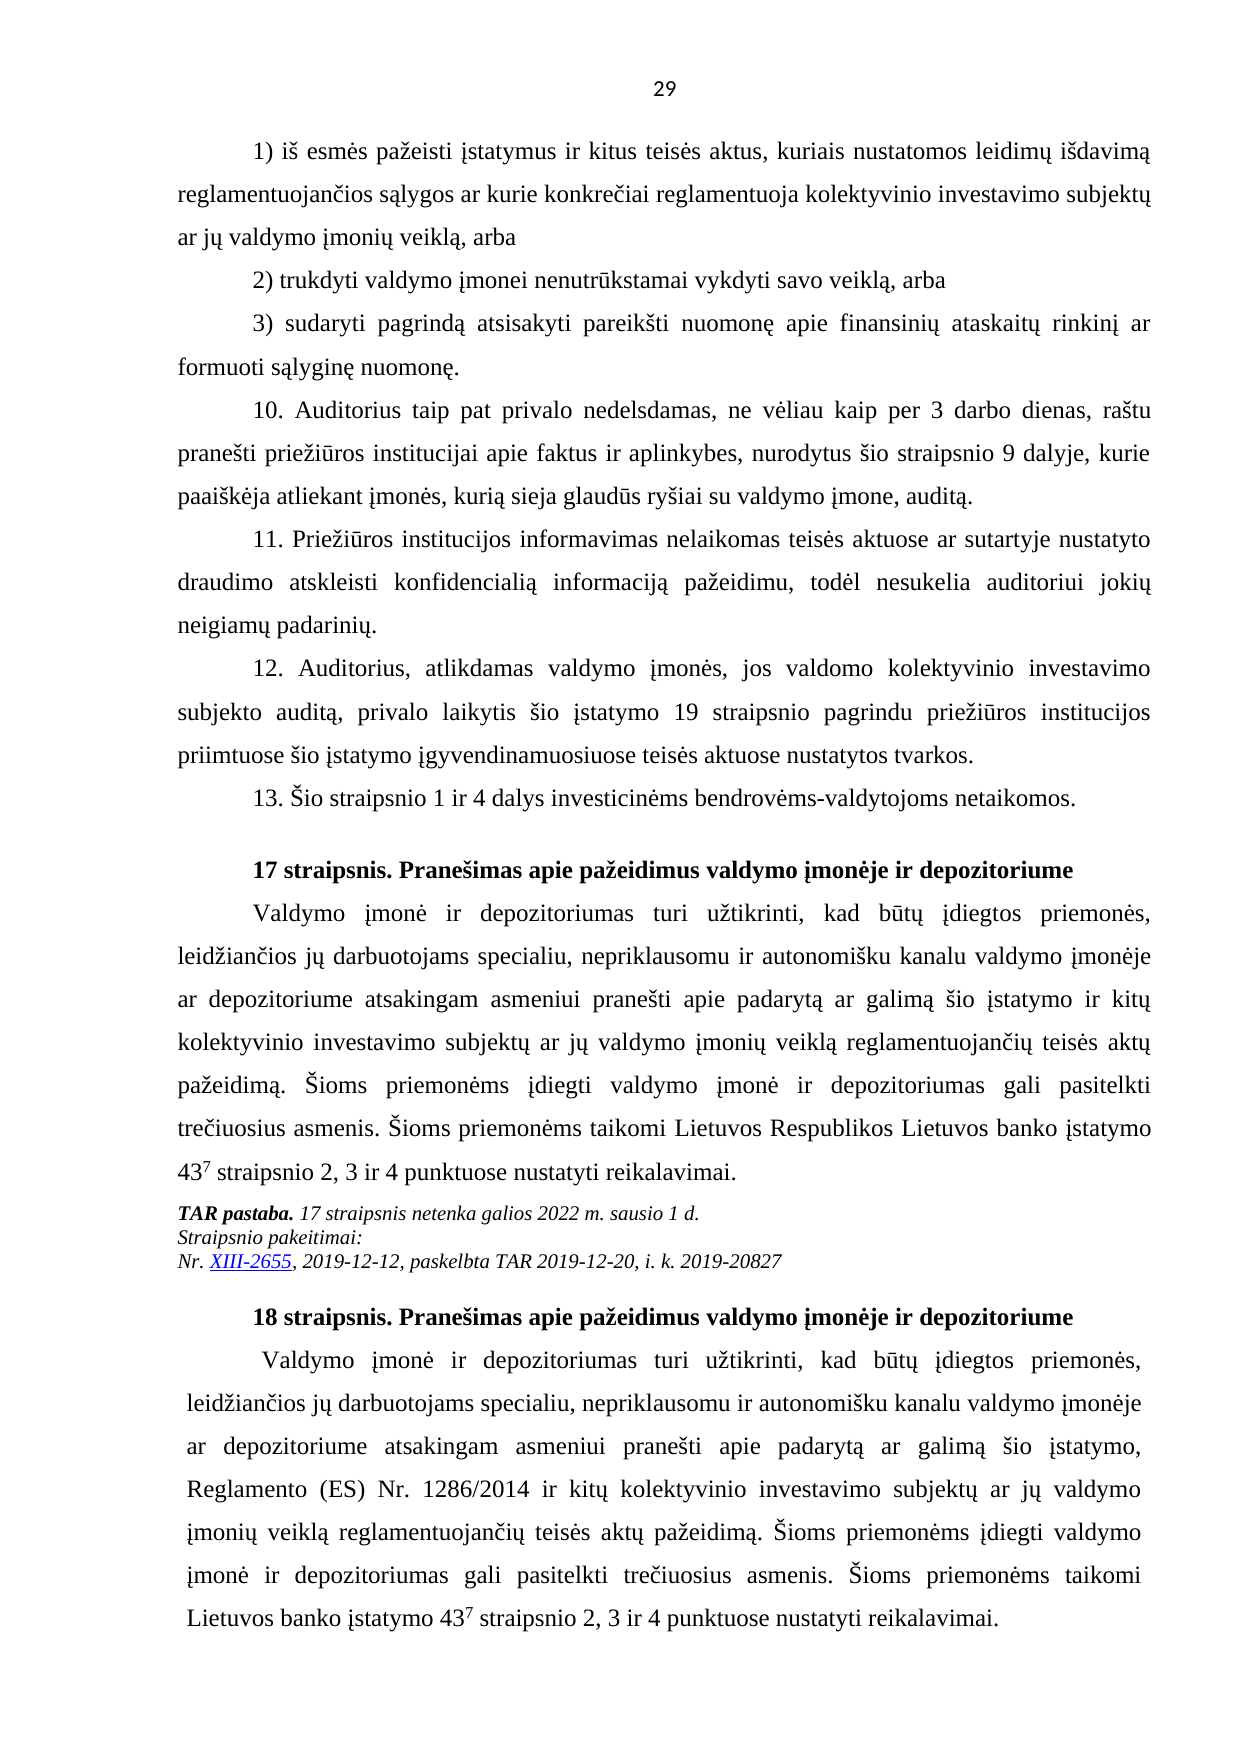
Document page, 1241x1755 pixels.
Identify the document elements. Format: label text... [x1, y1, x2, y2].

text TAR pastaba. 17 straipsnis netenka galios 2022 m. sausio 1 d. [177, 1200, 1152, 1225]
text 2) trukdyti valdymo įmonei nenutrūkstamai vykdyti savo veiklą, arba [177, 265, 1152, 294]
text 11. Priežiūros institucijos informavimas nelaikomas teisės aktuose ar sutartyje nustatyto draudimo atskleisti konfidencialią informaciją pažeidimu, todėl nesukelia auditoriui jokių neigiamų padarinių. [177, 524, 1152, 639]
text 1) iš esmės pažeisti įstatymus ir kitus teisės aktus, kuriais nustatomos leidimų išdavimą reglamentuojančios sąlygos ar kurie konkrečiai reglamentuoja kolektyvinio investavimo subjektų ar jų valdymo įmonių veiklą, arba [177, 136, 1152, 251]
text 13. Šio straipsnio 1 ir 4 dalys investicinėms bendrovėms-valdytojoms netaikomos. [177, 783, 1152, 812]
text 17 straipsnis. Pranešimas apie pažeidimus valdymo įmonėje ir depozitoriume [252, 855, 1152, 883]
text 18 straipsnis. Pranešimas apie pažeidimus valdymo įmonėje ir depozitoriume [252, 1302, 1142, 1330]
text Straipsnio pakeitimai: [177, 1225, 1152, 1249]
text Valdymo įmonė ir depozitoriumas turi užtikrinti, kad būtų įdiegtos priemonės, leidžiančios jų darbuotojams specialiu, nepriklausomu ir autonomišku kanalu valdymo įmonėje ar depozitoriume atsakingam asmeniui pranešti apie padarytą ar galimą šio įstatymo, Reglamento (ES) Nr. 1286/2014 ir kitų kolektyvinio investavimo subjektų ar jų valdymo įmonių veiklą reglamentuojančių teisės aktų pažeidimą. Šioms priemonėms įdiegti valdymo įmonė ir depozitoriumas gali pasitelkti trečiuosius asmenis. Šioms priemonėms taikomi Lietuvos banko įstatymo 437 straipsnio 2, 3 ir 4 punktuose nustatyti reikalavimai. [186, 1345, 1142, 1632]
text Nr. XIII-2655, 2019-12-12, paskelbta TAR 2019-12-20, i. k. 2019-20827 [177, 1249, 1152, 1273]
text 10. Auditorius taip pat privalo nedelsdamas, ne vėliau kaip per 3 darbo dienas, raštu pranešti priežiūros institucijai apie faktus ir aplinkybes, nurodytus šio straipsnio 9 dalyje, kurie paaiškėja atliekant įmonės, kurią sieja glaudūs ryšiai su valdymo įmone, auditą. [177, 395, 1152, 510]
text Valdymo įmonė ir depozitoriumas turi užtikrinti, kad būtų įdiegtos priemonės, leidžiančios jų darbuotojams specialiu, nepriklausomu ir autonomišku kanalu valdymo įmonėje ar depozitoriume atsakingam asmeniui pranešti apie padarytą ar galimą šio įstatymo ir kitų kolektyvinio investavimo subjektų ar jų valdymo įmonių veiklą reglamentuojančių teisės aktų pažeidimą. Šioms priemonėms įdiegti valdymo įmonė ir depozitoriumas gali pasitelkti trečiuosius asmenis. Šioms priemonėms taikomi Lietuvos Respublikos Lietuvos banko įstatymo 437 straipsnio 2, 3 ir 4 punktuose nustatyti reikalavimai. [177, 898, 1152, 1185]
text 12. Auditorius, atlikdamas valdymo įmonės, jos valdomo kolektyvinio investavimo subjekto auditą, privalo laikytis šio įstatymo 19 straipsnio pagrindu priežiūros institucijos priimtuose šio įstatymo įgyvendinamuosiuose teisės aktuose nustatytos tvarkos. [177, 653, 1152, 768]
text 3) sudaryti pagrindą atsisakyti pareikšti nuomonę apie finansinių ataskaitų rinkinį ar formuoti sąlyginę nuomonę. [177, 308, 1152, 380]
